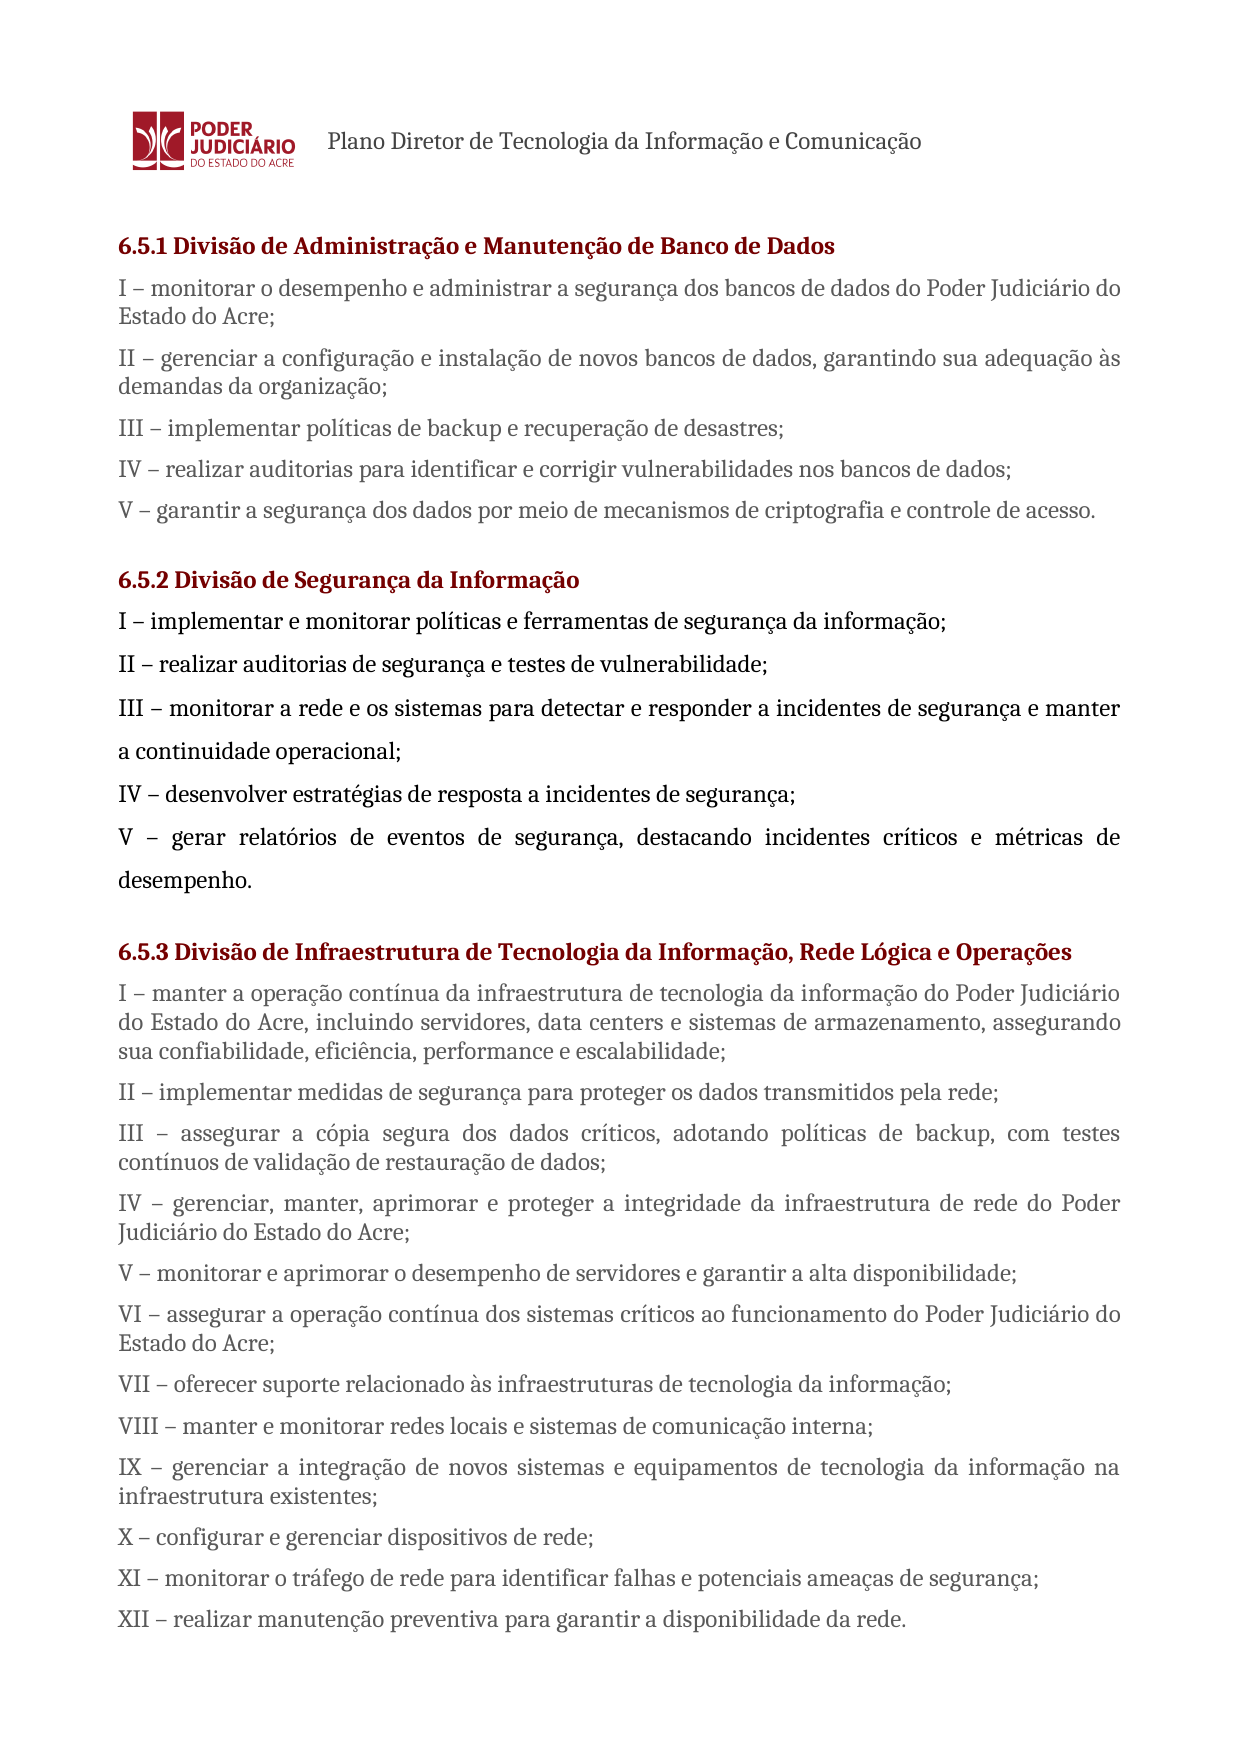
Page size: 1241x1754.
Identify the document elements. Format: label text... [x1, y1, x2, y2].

text VI – assegurar a operação contínua dos sistemas críticos ao funcionamento do Poder Judiciário do Estado do Acre; [118, 1300, 1122, 1358]
subtitle 6.5.2 Divisão de Segurança da Informação [118, 566, 1122, 595]
text XII – realizar manutenção preventiva para garantir a disponibilidade da rede. [118, 1605, 1122, 1634]
text III – implementar políticas de backup e recuperação de desastres; [118, 413, 1122, 442]
text IV – desenvolver estratégias de resposta a incidentes de segurança; [118, 780, 1122, 808]
text IV – gerenciar, manter, aprimorar e proteger a integridade da infraestrutura de rede do Poder Judiciário do Estado do Acre; [118, 1189, 1122, 1247]
text VII – oferecer suporte relacionado às infraestruturas de tecnologia da informação; [118, 1370, 1122, 1399]
text IV – realizar auditorias para identificar e corrigir vulnerabilidades nos bancos de dados; [118, 455, 1122, 483]
text II – realizar auditorias de segurança e testes de vulnerabilidade; [118, 650, 1122, 679]
text V – gerar relatórios de eventos de segurança, destacando incidentes críticos e métricas de desempenho. [118, 823, 1122, 895]
subtitle 6.5.1 Divisão de Administração e Manutenção de Banco de Dados [118, 232, 1122, 261]
text I – monitorar o desempenho e administrar a segurança dos bancos de dados do Poder Judiciário do Estado do Acre; [118, 273, 1122, 331]
text III – assegurar a cópia segura dos dados críticos, adotando políticas de backup, com testes contínuos de validação de restauração de dados; [118, 1119, 1122, 1177]
text V – garantir a segurança dos dados por meio de mecanismos de criptografia e controle de acesso. [118, 496, 1122, 525]
text II – implementar medidas de segurança para proteger os dados transmitidos pela rede; [118, 1078, 1122, 1107]
text I – manter a operação contínua da infraestrutura de tecnologia da informação do Poder Judiciário do Estado do Acre, incluindo servidores, data centers e sistemas de armazenamento, assegurando sua confiabilidade, eficiência, performance e escalabilidade; [118, 979, 1122, 1065]
text X – configurar e gerenciar dispositivos de rede; [118, 1523, 1122, 1552]
text II – gerenciar a configuração e instalação de novos bancos de dados, garantindo sua adequação às demandas da organização; [118, 343, 1122, 401]
text V – monitorar e aprimorar o desempenho de servidores e garantir a alta disponibilidade; [118, 1259, 1122, 1288]
text III – monitorar a rede e os sistemas para detectar e responder a incidentes de segurança e manter a continuidade operacional; [118, 693, 1122, 765]
text IX – gerenciar a integração de novos sistemas e equipamentos de tecnologia da informação na infraestrutura existentes; [118, 1453, 1122, 1510]
text XI – monitorar o tráfego de rede para identificar falhas e potenciais ameaças de segurança; [118, 1564, 1122, 1593]
text VIII – manter e monitorar redes locais e sistemas de comunicação interna; [118, 1412, 1122, 1440]
subtitle 6.5.3 Divisão de Infraestrutura de Tecnologia da Informação, Rede Lógica e Operações [118, 938, 1122, 967]
text I – implementar e monitorar políticas e ferramentas de segurança da informação; [118, 607, 1122, 636]
